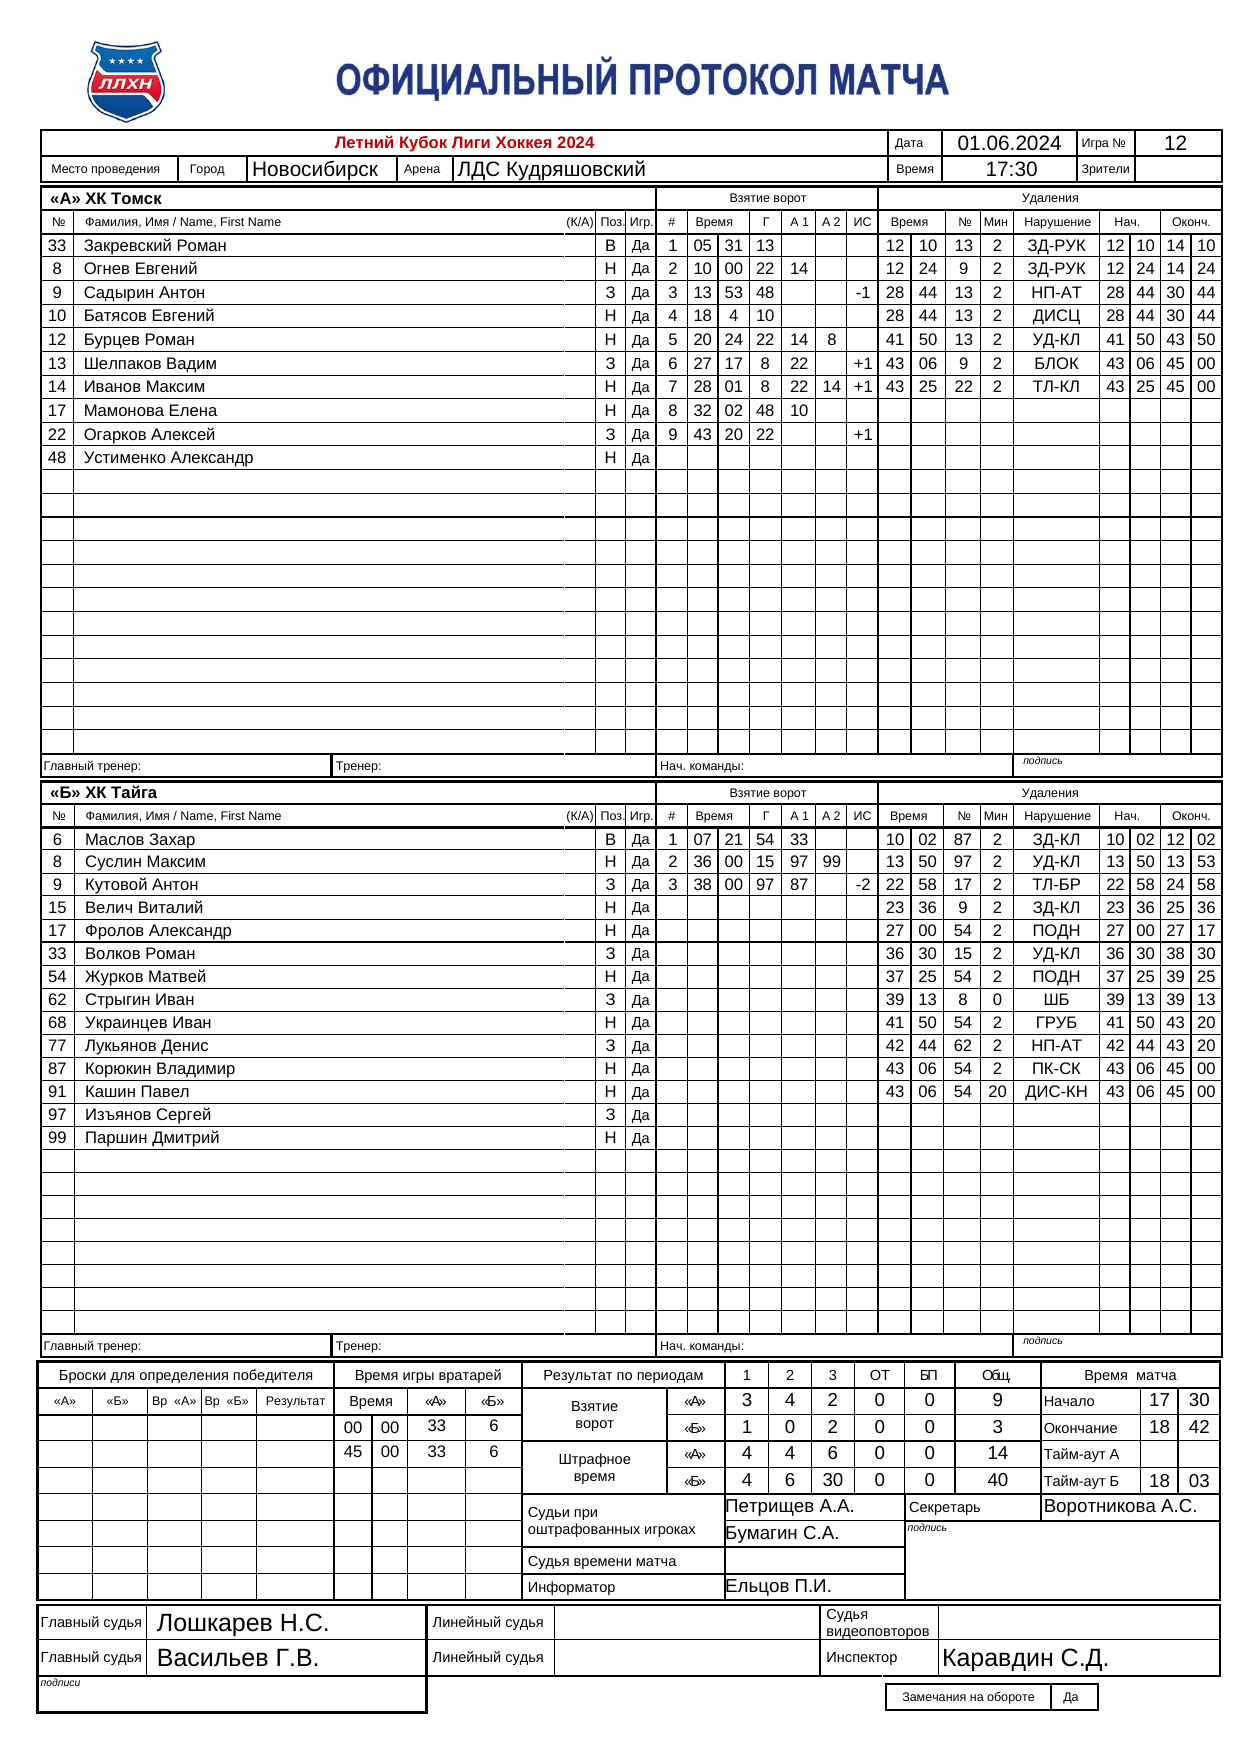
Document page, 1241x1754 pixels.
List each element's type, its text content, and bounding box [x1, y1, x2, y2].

table_cell [565, 989, 595, 1011]
table_cell [596, 612, 625, 634]
table_cell 06 [912, 1081, 943, 1103]
table_cell ПОДН [1014, 920, 1099, 941]
table_cell [626, 683, 655, 706]
table_cell [782, 989, 815, 1011]
table_cell [1131, 1265, 1160, 1287]
table_cell [1161, 1288, 1190, 1310]
table_cell Кутовой Антон [75, 874, 564, 895]
table_cell [782, 423, 815, 445]
table_cell # [657, 211, 687, 233]
table_cell [1131, 707, 1160, 729]
table_cell Нач. [1100, 211, 1160, 233]
table_cell [719, 1058, 749, 1079]
table_cell Н [596, 966, 625, 987]
table_cell [750, 1288, 781, 1310]
table_cell [1131, 423, 1160, 445]
table_cell +1 [847, 352, 877, 374]
table_cell 8 [816, 328, 846, 351]
table_cell [1179, 1441, 1219, 1467]
table_cell [782, 1104, 815, 1126]
table_cell [688, 612, 717, 634]
table_cell [39, 1547, 92, 1573]
table_cell [879, 1127, 910, 1149]
table_cell Огарков Алексей [74, 423, 564, 445]
table_cell А 1 [782, 805, 815, 826]
table_cell [816, 829, 846, 849]
table_cell [912, 1265, 943, 1287]
table_cell 9 [946, 352, 980, 374]
table_cell [657, 565, 687, 587]
table_cell [750, 1219, 781, 1241]
table_cell [981, 1196, 1013, 1218]
table_cell [946, 659, 980, 682]
table_cell 20 [688, 328, 717, 351]
table_cell 14 [1161, 235, 1190, 256]
table_cell [816, 1242, 846, 1264]
table_cell [750, 1173, 781, 1195]
table_cell [688, 1081, 717, 1103]
table_cell 54 [750, 829, 781, 849]
table_header Время матча [1042, 1363, 1219, 1387]
table_cell 45 [335, 1441, 371, 1467]
table_cell [944, 1104, 980, 1126]
table_cell 50 [1192, 328, 1221, 351]
table_cell [626, 565, 655, 587]
table_cell 6 [466, 1441, 521, 1467]
table_cell [565, 281, 595, 303]
table_cell 58 [1131, 874, 1160, 895]
table_cell [981, 1242, 1013, 1264]
table_cell [148, 1521, 201, 1546]
table_cell Мин [981, 211, 1013, 233]
table_cell 9 [42, 281, 73, 303]
table_cell 2 [657, 257, 687, 280]
table_cell Фамилия, Имя / Name, First Name [75, 805, 565, 826]
table_cell Да [626, 850, 655, 872]
table_cell [750, 518, 781, 540]
table_cell Вр «Б» [202, 1389, 256, 1413]
table_cell 2 [981, 850, 1013, 872]
table_cell [626, 1311, 655, 1333]
table_cell [1161, 636, 1190, 658]
table_cell 00 [373, 1416, 407, 1440]
table_cell [39, 1416, 92, 1440]
table_cell [816, 588, 846, 611]
table_header 1 [726, 1363, 768, 1387]
table_cell [657, 470, 687, 493]
table_cell [466, 1494, 521, 1520]
table_cell А 2 [816, 805, 846, 826]
table_cell [719, 518, 749, 540]
table_cell 22 [1100, 874, 1129, 895]
table_cell [74, 636, 564, 658]
table_cell [565, 612, 595, 634]
table_cell [626, 1288, 655, 1310]
table_cell [1100, 446, 1129, 469]
table_cell [74, 683, 564, 706]
table_cell [1014, 730, 1099, 753]
table_cell 00 [1131, 920, 1160, 941]
table_cell [847, 446, 877, 469]
table_cell 0 [855, 1442, 904, 1467]
table_cell Место проведения [42, 157, 177, 181]
table_cell 43 [1100, 1058, 1129, 1079]
table_cell 99 [816, 850, 846, 872]
table_cell 2 [981, 328, 1013, 351]
table_cell Окончание [1042, 1415, 1140, 1440]
table_cell Мамонова Елена [74, 399, 564, 422]
table_cell Тренер: [333, 1335, 655, 1356]
table_cell [688, 1196, 717, 1218]
table_cell (К/А) [565, 211, 595, 233]
table_cell [1014, 470, 1099, 493]
table_cell 2 [981, 376, 1013, 398]
table_cell [719, 541, 749, 564]
table_cell [1192, 1196, 1221, 1218]
table_cell [750, 1104, 781, 1126]
table_cell [750, 446, 781, 469]
table_cell Фамилия, Имя / Name, First Name [74, 211, 565, 233]
table_cell [847, 707, 877, 729]
table_cell З [596, 874, 625, 895]
table_cell [816, 541, 846, 564]
table_cell [816, 470, 846, 493]
table_cell [1192, 612, 1221, 634]
table_cell [879, 1242, 910, 1264]
table_cell 30 [1192, 943, 1221, 964]
table_cell [816, 896, 846, 918]
table_cell [688, 920, 717, 941]
table_cell [39, 1521, 92, 1546]
table_cell [879, 1150, 910, 1172]
table_cell [565, 446, 595, 469]
table_cell [42, 659, 73, 682]
table_cell 43 [1161, 1035, 1190, 1057]
table_cell [626, 470, 655, 493]
table_cell [782, 470, 815, 493]
table_cell 00 [719, 257, 749, 280]
table_cell 2 [657, 850, 687, 872]
table_cell [75, 1311, 564, 1333]
table_cell 12 [1161, 829, 1190, 849]
table_cell 13 [946, 328, 980, 351]
table_cell Время [879, 805, 943, 826]
table_cell 25 [912, 966, 943, 987]
table_cell Мин [981, 805, 1013, 826]
table_cell 24 [719, 328, 749, 351]
table_cell Да [626, 235, 655, 256]
table_cell Да [626, 1081, 655, 1103]
table_cell [466, 1521, 521, 1546]
table_cell [879, 1104, 910, 1126]
table_cell 13 [879, 850, 910, 872]
table_cell [1192, 1265, 1221, 1287]
table_cell [816, 352, 846, 374]
table_cell [1014, 588, 1099, 611]
table_cell [981, 518, 1013, 540]
table_cell [981, 1311, 1013, 1333]
table_cell Журков Матвей [75, 966, 564, 987]
table_cell [42, 1265, 74, 1287]
table_cell [1100, 1265, 1129, 1287]
table_cell 02 [912, 829, 943, 849]
table_cell 06 [1131, 1081, 1160, 1103]
table_cell [202, 1416, 256, 1440]
table_cell [719, 966, 749, 987]
table_cell 6 [812, 1442, 854, 1467]
table_cell [1100, 541, 1129, 564]
table_cell 40 [956, 1468, 1040, 1493]
table_cell 0 [855, 1468, 904, 1493]
table_cell [847, 829, 877, 849]
table_cell [596, 683, 625, 706]
table_cell [1131, 1127, 1160, 1149]
table_cell [946, 707, 980, 729]
table_cell 20 [1192, 1035, 1221, 1057]
table_cell [408, 1468, 465, 1493]
table_cell [565, 588, 595, 611]
table_header Дата [889, 131, 941, 155]
table_cell Игр. [626, 805, 655, 826]
table_cell НП-АТ [1014, 281, 1099, 303]
table_cell [1100, 730, 1129, 753]
table_cell [1014, 1104, 1099, 1126]
table_cell 44 [1192, 281, 1221, 303]
table_cell [42, 588, 73, 611]
table_cell [847, 612, 877, 634]
table_cell 54 [944, 1058, 980, 1079]
table_cell [688, 470, 717, 493]
table_cell [1014, 707, 1099, 729]
table_cell [912, 1150, 943, 1172]
table_cell 43 [1100, 352, 1129, 374]
table_cell [879, 707, 910, 729]
table_cell [879, 518, 910, 540]
table_cell 77 [42, 1035, 74, 1057]
table_cell З [596, 1104, 625, 1126]
table_cell Петрищев А.А. [726, 1495, 904, 1520]
table_cell [688, 565, 717, 587]
table_cell [750, 1035, 781, 1057]
table_cell [688, 896, 717, 918]
table_cell [719, 1081, 749, 1103]
table_cell Да [626, 896, 655, 918]
table_cell [1192, 1288, 1221, 1310]
table_cell 24 [1161, 874, 1190, 895]
table_cell 43 [879, 376, 910, 398]
table_cell 22 [782, 352, 815, 374]
table_cell 05 [688, 235, 717, 256]
table_cell [202, 1494, 256, 1520]
table_cell [657, 446, 687, 469]
table_cell [912, 612, 945, 634]
table_cell [626, 1265, 655, 1287]
table_cell [466, 1574, 521, 1599]
table_cell 8 [42, 850, 74, 872]
table_cell [782, 943, 815, 964]
table_cell [565, 235, 595, 256]
table_cell Стрыгин Иван [75, 989, 564, 1011]
table_cell [847, 470, 877, 493]
table_cell 48 [750, 281, 781, 303]
table_cell [42, 730, 73, 753]
table_cell «Б » [466, 1389, 521, 1413]
table_cell [847, 896, 877, 918]
table_cell 15 [944, 943, 980, 964]
table_cell 17:30 [943, 157, 1076, 181]
table_cell Да [626, 281, 655, 303]
table_cell [565, 328, 595, 351]
table_cell [750, 1127, 781, 1149]
table_cell Н [596, 850, 625, 872]
table_cell Да [626, 943, 655, 964]
table_cell 10 [42, 305, 73, 327]
table_cell [816, 423, 846, 445]
table_cell 25 [1131, 966, 1160, 987]
table_cell [1100, 1150, 1129, 1172]
table_cell [596, 659, 625, 682]
table_cell [75, 1265, 564, 1287]
table_cell [1131, 1173, 1160, 1195]
table_cell ПК-СК [1014, 1058, 1099, 1079]
table_cell [719, 612, 749, 634]
table_cell 53 [1192, 850, 1221, 872]
table_cell [257, 1416, 333, 1440]
table_cell [565, 541, 595, 564]
table_cell [93, 1521, 147, 1546]
table_cell 2 [981, 305, 1013, 327]
table_cell 15 [42, 896, 74, 918]
table_cell [782, 1058, 815, 1079]
table_cell Бумагин С.А. [726, 1521, 904, 1546]
table_cell 6 [657, 352, 687, 374]
table_cell 02 [1192, 829, 1221, 849]
table_cell [1192, 730, 1221, 753]
table_cell Да [626, 328, 655, 351]
table_cell [1131, 541, 1160, 564]
table_cell Тайм-аут А [1042, 1441, 1140, 1467]
table_cell [1014, 1311, 1099, 1333]
table_cell [879, 470, 910, 493]
table_cell [719, 636, 749, 658]
table_cell [912, 636, 945, 658]
table_cell (К/А) [565, 805, 595, 826]
table_cell 62 [944, 1035, 980, 1057]
table_cell [847, 920, 877, 941]
table_cell 24 [912, 257, 945, 280]
table_cell [946, 518, 980, 540]
table_cell [944, 1242, 980, 1264]
table_cell [565, 636, 595, 658]
table_cell [42, 636, 73, 658]
table_cell [816, 1081, 846, 1103]
table_cell 3 [726, 1389, 768, 1413]
table_cell Г [750, 805, 781, 826]
table_cell [565, 659, 595, 682]
table_cell [1161, 588, 1190, 611]
table_cell 22 [42, 423, 73, 445]
table_cell [1100, 1173, 1129, 1195]
table_cell [1131, 446, 1160, 469]
table_cell [946, 470, 980, 493]
table_cell З [596, 1035, 625, 1057]
table_cell [847, 1104, 877, 1126]
table_cell Н [596, 896, 625, 918]
table_cell [944, 1127, 980, 1149]
table_cell [719, 1104, 749, 1126]
table_cell Кашин Павел [75, 1081, 564, 1103]
table_cell № [42, 805, 74, 826]
table_cell Маслов Захар [75, 829, 564, 849]
table_cell 00 [1192, 352, 1221, 374]
table_cell ТЛ-КЛ [1014, 376, 1099, 398]
table_cell Да [626, 305, 655, 327]
table_cell [565, 1081, 595, 1103]
table_cell [816, 966, 846, 987]
table_cell [750, 1150, 781, 1172]
table_cell 50 [912, 1012, 943, 1033]
table_cell -1 [847, 281, 877, 303]
table_cell 3 [657, 874, 687, 895]
table_cell [626, 1242, 655, 1264]
table_cell [1131, 399, 1160, 422]
table_cell [782, 966, 815, 987]
table_cell [1014, 423, 1099, 445]
table_cell 4 [769, 1442, 811, 1467]
table_cell Главный судья [39, 1640, 146, 1675]
table_cell [1192, 1150, 1221, 1172]
table_cell [1014, 541, 1099, 564]
table_cell [74, 541, 564, 564]
table_cell [565, 1219, 595, 1241]
table_cell [688, 541, 717, 564]
table_cell 10 [782, 399, 815, 422]
table_cell Поз. [596, 805, 625, 826]
table_cell [428, 1677, 882, 1711]
table_cell [847, 659, 877, 682]
table_cell [565, 257, 595, 280]
table_cell [657, 636, 687, 658]
table_cell [1100, 470, 1129, 493]
table_cell [75, 1173, 564, 1195]
table_cell [981, 659, 1013, 682]
table_cell [912, 1173, 943, 1195]
table_cell [816, 943, 846, 964]
table_cell [626, 659, 655, 682]
table_cell 4 [769, 1389, 811, 1413]
table_cell [1131, 565, 1160, 587]
table_cell [39, 1494, 92, 1520]
table_cell 43 [879, 1081, 910, 1103]
table_cell ДИСЦ [1014, 305, 1099, 327]
table_cell Васильев Г.В. [147, 1640, 425, 1675]
table_cell [946, 541, 980, 564]
table_cell Огнев Евгений [74, 257, 564, 280]
table_cell [816, 730, 846, 753]
table_cell Вр «А» [148, 1389, 201, 1413]
table_header Взятие ворот [657, 783, 877, 803]
table_cell [1014, 659, 1099, 682]
table_cell ДИС-КН [1014, 1081, 1099, 1103]
table_cell [750, 989, 781, 1011]
table_cell [565, 874, 595, 895]
table_cell [42, 1196, 74, 1218]
table_cell Н [596, 305, 625, 327]
table_cell 1 [657, 829, 687, 849]
table_cell [688, 1035, 717, 1057]
table_cell [657, 1196, 687, 1218]
table_cell Н [596, 399, 625, 422]
table_cell 20 [719, 423, 749, 445]
table_cell [565, 1127, 595, 1149]
table_cell [202, 1574, 256, 1599]
table_cell 22 [750, 257, 781, 280]
table_cell [565, 1150, 595, 1172]
table_cell [657, 1311, 687, 1333]
table_cell [946, 565, 980, 587]
table_cell [782, 1288, 815, 1310]
table_cell Н [596, 920, 625, 941]
table_cell [596, 636, 625, 658]
table_cell 28 [1100, 305, 1129, 327]
table_cell Лукьянов Денис [75, 1035, 564, 1057]
table_cell [202, 1441, 256, 1467]
table_cell [565, 399, 595, 422]
table_cell 13 [912, 989, 943, 1011]
table_cell 13 [750, 235, 781, 256]
table_cell ГРУБ [1014, 1012, 1099, 1033]
table_cell 27 [688, 352, 717, 374]
table_cell 3 [657, 281, 687, 303]
table_cell [782, 707, 815, 729]
table_cell [719, 1288, 749, 1310]
table_cell [657, 1058, 687, 1079]
table_cell [981, 1104, 1013, 1126]
table_cell [1014, 1127, 1099, 1149]
table_cell 14 [782, 257, 815, 280]
table_cell [847, 235, 877, 256]
table_cell [847, 588, 877, 611]
table_header Взятие ворот [657, 188, 877, 209]
table_cell 22 [750, 423, 781, 445]
table_cell [847, 1150, 877, 1172]
table_cell [782, 1012, 815, 1033]
table_cell Садырин Антон [74, 281, 564, 303]
table_cell [847, 328, 877, 351]
table_cell ШБ [1014, 989, 1099, 1011]
table_cell [1131, 659, 1160, 682]
table_cell Да [626, 1104, 655, 1126]
table_cell Да [626, 376, 655, 398]
table_cell 58 [1192, 874, 1221, 895]
table_cell 30 [1179, 1389, 1219, 1413]
table_cell [750, 494, 781, 516]
table_cell [565, 1242, 595, 1264]
table_cell [879, 730, 910, 753]
table_cell Г [750, 211, 781, 233]
table_cell [946, 399, 980, 422]
table_cell [879, 1288, 910, 1310]
table_cell Оконч. [1161, 211, 1221, 233]
table_cell 87 [944, 829, 980, 849]
table_cell 58 [912, 874, 943, 895]
table_cell [626, 1219, 655, 1241]
table_cell [981, 494, 1013, 516]
table_cell [42, 1219, 74, 1241]
table_cell 42 [1179, 1415, 1219, 1440]
table_cell [93, 1441, 147, 1467]
table_cell [719, 1265, 749, 1287]
table_cell 17 [42, 920, 74, 941]
table_cell [944, 1173, 980, 1195]
table_cell 30 [1131, 943, 1160, 964]
table_cell Новосибирск [248, 157, 396, 181]
table_cell 1 [657, 235, 687, 256]
table_cell подпись [1014, 1335, 1221, 1356]
table_cell [816, 920, 846, 941]
table_cell [981, 1127, 1013, 1149]
table_cell [373, 1547, 407, 1573]
table_cell [719, 989, 749, 1011]
table_cell 45 [1161, 1058, 1190, 1079]
table_cell [565, 730, 595, 753]
table_cell 22 [879, 874, 910, 895]
table_cell 23 [1100, 896, 1129, 918]
table_cell [847, 1081, 877, 1103]
table_cell [596, 1219, 625, 1241]
table_cell Н [596, 446, 625, 469]
table_cell 2 [981, 1012, 1013, 1033]
table_cell [1131, 1288, 1160, 1310]
table_cell [782, 1219, 815, 1241]
table_cell -2 [847, 874, 877, 895]
table_cell [408, 1547, 465, 1573]
table_header 01.06.2024 [943, 131, 1076, 155]
table_cell [1192, 1219, 1221, 1241]
table_cell [912, 1219, 943, 1241]
table_cell [912, 1196, 943, 1218]
table_header Летний Кубок Лиги Хоккея 2024 [42, 131, 887, 155]
table_cell 4 [719, 305, 749, 327]
table_cell [93, 1416, 147, 1440]
table_cell 41 [879, 328, 910, 351]
table_cell [946, 423, 980, 445]
table_cell ЗД-РУК [1014, 257, 1099, 280]
table_cell 9 [946, 257, 980, 280]
table_cell [1192, 659, 1221, 682]
table_cell Батясов Евгений [74, 305, 564, 327]
table_cell [626, 1196, 655, 1218]
table_cell [782, 730, 815, 753]
table_cell 4 [657, 305, 687, 327]
table_cell Время [889, 157, 941, 181]
table_cell 12 [1100, 235, 1129, 256]
table_cell [1100, 659, 1129, 682]
table_cell [74, 565, 564, 587]
table_cell [257, 1521, 333, 1546]
table_cell Н [596, 257, 625, 280]
table_cell [847, 1311, 877, 1333]
table_cell [1014, 1242, 1099, 1264]
table_cell 13 [688, 281, 717, 303]
table_header 2 [769, 1363, 811, 1387]
table_cell [782, 541, 815, 564]
table_header 3 [812, 1363, 854, 1387]
table_cell [657, 989, 687, 1011]
table_cell Время [335, 1389, 407, 1413]
table_cell [719, 1196, 749, 1218]
table_cell [1161, 612, 1190, 634]
table_cell [688, 494, 717, 516]
table_cell ЗД-КЛ [1014, 896, 1099, 918]
table_cell [750, 659, 781, 682]
table_cell 02 [1131, 829, 1160, 849]
table_cell [596, 1288, 625, 1310]
table_cell [1192, 541, 1221, 564]
table_cell Нач. команды: [657, 1335, 1012, 1356]
table_cell [74, 470, 564, 493]
table_cell 39 [1161, 966, 1190, 987]
table_cell [1192, 1242, 1221, 1264]
table_cell 12 [879, 257, 910, 280]
table_cell [847, 850, 877, 872]
table_cell 27 [1100, 920, 1129, 941]
table_cell 12 [879, 235, 910, 256]
table_cell [148, 1441, 201, 1467]
table_cell [847, 305, 877, 327]
table_cell Главный тренер: [42, 755, 330, 776]
table_header 12 [1136, 131, 1221, 155]
table_header Результат по периодам [523, 1363, 724, 1387]
table_cell [688, 1265, 717, 1287]
table_cell [596, 1150, 625, 1172]
table_cell 6 [769, 1468, 811, 1493]
table_cell [782, 305, 815, 327]
table_cell 13 [946, 281, 980, 303]
table_cell [847, 943, 877, 964]
table_cell [879, 1173, 910, 1195]
table_cell 48 [750, 399, 781, 422]
table_cell [1161, 1104, 1190, 1126]
table_cell Оконч. [1161, 805, 1221, 826]
table_cell [657, 494, 687, 516]
table_cell 06 [1131, 352, 1160, 374]
table_cell [565, 518, 595, 540]
table_cell 50 [912, 328, 945, 351]
table_cell [816, 636, 846, 658]
table_cell 00 [719, 850, 749, 872]
table_header Время игры вратарей [335, 1363, 521, 1387]
table_cell Зрители [1078, 157, 1134, 181]
table_cell [408, 1574, 465, 1599]
table_cell [1161, 1196, 1190, 1218]
table_cell Украинцев Иван [75, 1012, 564, 1033]
table_cell З [596, 423, 625, 445]
table_cell [981, 1150, 1013, 1172]
table_cell 10 [1131, 235, 1160, 256]
table_cell [719, 565, 749, 587]
picture [5, 28, 1179, 129]
table_cell [750, 966, 781, 987]
table_cell [1161, 659, 1190, 682]
table_cell 48 [42, 446, 73, 469]
table_cell [1161, 541, 1190, 564]
table_cell 38 [1161, 943, 1190, 964]
table_cell [42, 683, 73, 706]
table_cell ИС [847, 211, 877, 233]
table_cell 13 [1192, 989, 1221, 1011]
table_cell Игр. [626, 211, 655, 233]
table_cell Нач. команды: [657, 755, 1012, 776]
table_cell [782, 588, 815, 611]
table_cell [719, 920, 749, 941]
table_cell Суслин Максим [75, 850, 564, 872]
table_cell Закревский Роман [74, 235, 564, 256]
table_header ОТ [855, 1363, 904, 1387]
table_cell [1014, 446, 1099, 469]
table_cell [879, 446, 910, 469]
table_cell [74, 612, 564, 634]
table_cell [1161, 470, 1190, 493]
table_cell 03 [1179, 1468, 1219, 1493]
table_cell [816, 1219, 846, 1241]
table_cell 28 [1100, 281, 1129, 303]
table_cell подпись [906, 1522, 1219, 1599]
table_cell Фролов Александр [75, 920, 564, 941]
table_cell 9 [944, 896, 980, 918]
table_cell 3 [956, 1415, 1040, 1440]
table_cell № [946, 211, 980, 233]
table_cell [657, 1288, 687, 1310]
table_cell Главный тренер: [42, 1335, 330, 1356]
table_cell 14 [42, 376, 73, 398]
table_cell [565, 1035, 595, 1057]
table_cell [946, 612, 980, 634]
table_cell [750, 1242, 781, 1264]
table_cell [1100, 1242, 1129, 1264]
table_cell 32 [688, 399, 717, 422]
table_cell [565, 494, 595, 516]
table_cell [847, 730, 877, 753]
table_cell 45 [1161, 376, 1190, 398]
table_cell [657, 541, 687, 564]
table_cell 10 [879, 829, 910, 849]
table_cell 30 [912, 943, 943, 964]
table_cell 01 [719, 376, 749, 398]
table_cell [1100, 494, 1129, 516]
table_cell Судья времени матча [523, 1548, 724, 1573]
table_cell [657, 707, 687, 729]
table_cell [1014, 612, 1099, 634]
table_cell [879, 1196, 910, 1218]
table_cell [782, 1081, 815, 1103]
table_cell [373, 1574, 407, 1599]
table_cell Да [626, 829, 655, 849]
table_cell 43 [879, 1058, 910, 1079]
table_cell ЛДС Кудряшовский [454, 157, 887, 181]
table_cell [912, 423, 945, 445]
table_cell [879, 683, 910, 706]
table_cell 97 [750, 874, 781, 895]
table_cell [1192, 423, 1221, 445]
table_cell 36 [1131, 896, 1160, 918]
table_cell [816, 612, 846, 634]
table_cell Каравдин С.Д. [939, 1640, 1219, 1675]
table_cell Инспектор [821, 1640, 938, 1675]
table_cell 91 [42, 1081, 74, 1103]
table_cell 54 [944, 966, 980, 987]
table_cell [750, 588, 781, 611]
table_cell 2 [981, 257, 1013, 280]
table_cell [93, 1468, 147, 1493]
table_cell [879, 588, 910, 611]
table_cell 44 [1131, 305, 1160, 327]
table_cell 10 [912, 235, 945, 256]
table_cell [1192, 518, 1221, 540]
table_cell 10 [750, 305, 781, 327]
table_cell [626, 612, 655, 634]
table_cell Время [879, 211, 945, 233]
table_cell [335, 1521, 371, 1546]
table_cell [657, 1150, 687, 1172]
table_cell 43 [1161, 1012, 1190, 1033]
table_cell [657, 1081, 687, 1103]
table_cell Ельцов П.И. [726, 1575, 904, 1599]
table_cell [555, 1640, 819, 1675]
table_cell Да [626, 423, 655, 445]
table_cell [42, 494, 73, 516]
table_cell [148, 1547, 201, 1573]
table_cell [816, 1173, 846, 1195]
table_cell 7 [657, 376, 687, 398]
table_cell 36 [1192, 896, 1221, 918]
table_cell [946, 446, 980, 469]
table_cell [944, 1288, 980, 1310]
table_cell № [42, 211, 73, 233]
table_cell [1131, 636, 1160, 658]
table_cell [750, 896, 781, 918]
table_cell [816, 281, 846, 303]
table_cell Главный судья [39, 1606, 146, 1639]
table_cell ИС [847, 805, 877, 826]
table_cell 06 [912, 1058, 943, 1079]
table_cell [782, 518, 815, 540]
table_cell [555, 1606, 819, 1639]
table_cell [565, 1104, 595, 1126]
table_cell 36 [879, 943, 910, 964]
table_cell 45 [1161, 352, 1190, 374]
table_cell «Б» [668, 1468, 724, 1493]
table_cell 42 [1100, 1035, 1129, 1057]
table_cell [912, 659, 945, 682]
table_cell [1131, 683, 1160, 706]
table_cell [782, 920, 815, 941]
table_cell 28 [879, 281, 910, 303]
table_cell [782, 1265, 815, 1287]
table_cell НП-АТ [1014, 1035, 1099, 1057]
table_cell ТЛ-БР [1014, 874, 1099, 895]
table_cell [782, 446, 815, 469]
table_cell [750, 1311, 781, 1333]
table_cell Город [179, 157, 246, 181]
table_cell [688, 659, 717, 682]
table_cell [750, 1265, 781, 1287]
table_cell [879, 636, 910, 658]
table_cell [1014, 636, 1099, 658]
table_cell [782, 1127, 815, 1149]
table_cell [719, 730, 749, 753]
table_cell [688, 730, 717, 753]
table_cell [847, 636, 877, 658]
table_cell [816, 235, 846, 256]
table_cell [782, 235, 815, 256]
table_cell В [596, 235, 625, 256]
table_cell [847, 966, 877, 987]
table_cell [688, 1219, 717, 1241]
table_cell 4 [726, 1442, 768, 1467]
table_cell Да [626, 1035, 655, 1057]
table_cell [202, 1547, 256, 1573]
table_cell [981, 470, 1013, 493]
table_cell Тайм-аут Б [1042, 1468, 1140, 1493]
table_cell [879, 1219, 910, 1241]
table_cell [847, 541, 877, 564]
table_cell [944, 1311, 980, 1333]
table_cell [626, 707, 655, 729]
table_cell [74, 707, 564, 729]
table_cell [408, 1494, 465, 1520]
table_cell [782, 659, 815, 682]
table_cell [912, 446, 945, 469]
table_cell [626, 541, 655, 564]
table_cell [688, 1288, 717, 1310]
table_cell 13 [42, 352, 73, 374]
table_cell Да [626, 1058, 655, 1079]
table_cell [816, 1265, 846, 1287]
table_cell [816, 1196, 846, 1218]
table_cell УД-КЛ [1014, 943, 1099, 964]
table_cell [466, 1468, 521, 1493]
table_cell [981, 1288, 1013, 1310]
table_cell [847, 494, 877, 516]
table_cell [148, 1416, 201, 1440]
table_cell 13 [1161, 850, 1190, 872]
table_cell 30 [812, 1468, 854, 1493]
table_cell 0 [905, 1468, 954, 1493]
table_cell [42, 470, 73, 493]
table_cell [596, 565, 625, 587]
table_cell Линейный судья [428, 1606, 554, 1639]
table_cell Нач. [1100, 805, 1160, 826]
table_cell [1014, 1265, 1099, 1287]
table_cell [596, 1311, 625, 1333]
table_cell [565, 683, 595, 706]
table_cell [565, 1196, 595, 1218]
table_cell [912, 1242, 943, 1264]
table_cell [912, 399, 945, 422]
table_cell [688, 446, 717, 469]
table_cell [816, 683, 846, 706]
table_cell Да [626, 257, 655, 280]
table_cell [565, 1012, 595, 1033]
table_cell [565, 1173, 595, 1195]
table_cell [944, 1196, 980, 1218]
table_cell [1161, 1311, 1190, 1333]
table_cell [981, 1173, 1013, 1195]
table_cell [816, 257, 846, 280]
table_cell 37 [879, 966, 910, 987]
table_cell 42 [879, 1035, 910, 1057]
table_cell [816, 1104, 846, 1126]
table_cell [879, 423, 910, 445]
table_cell 31 [719, 235, 749, 256]
table_cell 43 [1161, 328, 1190, 351]
table_header «А» ХК Томск [42, 188, 655, 209]
table_cell [1100, 1196, 1129, 1218]
table_cell Н [596, 1012, 625, 1033]
table_cell [981, 423, 1013, 445]
table_cell [466, 1547, 521, 1573]
table_header Да [1052, 1685, 1097, 1709]
table_cell 43 [1100, 376, 1129, 398]
table_cell [626, 1173, 655, 1195]
table_cell [1161, 399, 1190, 422]
table_cell [657, 920, 687, 941]
table_cell [750, 683, 781, 706]
table_cell 14 [956, 1442, 1040, 1467]
table_cell [750, 943, 781, 964]
table_cell [847, 1058, 877, 1079]
table_cell 14 [816, 376, 846, 398]
table_cell 30 [1161, 281, 1190, 303]
table_cell Да [626, 920, 655, 941]
table_cell [782, 1196, 815, 1218]
table_cell [657, 612, 687, 634]
table_cell [750, 612, 781, 634]
table_cell [657, 1035, 687, 1057]
table_cell [1161, 494, 1190, 516]
table_cell [1192, 683, 1221, 706]
table_cell [688, 1242, 717, 1264]
table_cell 6 [42, 829, 74, 849]
table_cell 24 [1192, 257, 1221, 280]
table_cell [1131, 518, 1160, 540]
table_cell 0 [905, 1415, 954, 1440]
table_cell Да [626, 989, 655, 1011]
table_cell [939, 1606, 1219, 1639]
table_cell [847, 683, 877, 706]
table_cell З [596, 281, 625, 303]
table_cell 10 [1100, 829, 1129, 849]
table_cell [1131, 730, 1160, 753]
table_cell [847, 257, 877, 280]
table_cell [750, 920, 781, 941]
table_cell 27 [1161, 920, 1190, 941]
table_cell [148, 1494, 201, 1520]
table_cell [408, 1521, 465, 1546]
table_cell 54 [42, 966, 74, 987]
table_cell 54 [944, 1081, 980, 1103]
table_cell [912, 588, 945, 611]
table_cell [883, 1677, 1220, 1681]
table_cell [1192, 446, 1221, 469]
table_cell [847, 1035, 877, 1057]
table_cell [657, 1173, 687, 1195]
table_cell [1192, 1104, 1221, 1126]
table_cell [726, 1548, 904, 1573]
table_cell [657, 966, 687, 987]
table_cell [1100, 612, 1129, 634]
table_cell [847, 518, 877, 540]
table_cell [42, 707, 73, 729]
table_cell [847, 1012, 877, 1033]
table_cell [565, 1265, 595, 1287]
table_cell [1141, 1441, 1177, 1467]
table_cell [847, 1219, 877, 1241]
table_cell [42, 1173, 74, 1195]
table_cell Время [688, 805, 749, 826]
table_cell Судья видеоповторов [821, 1606, 938, 1639]
table_cell [1161, 1219, 1190, 1241]
table_cell [148, 1574, 201, 1599]
table_cell 21 [719, 829, 749, 849]
table_cell [74, 730, 564, 753]
table_cell Поз. [596, 211, 625, 233]
table_cell 17 [42, 399, 73, 422]
table_cell [782, 1035, 815, 1057]
table_cell [657, 683, 687, 706]
table_cell 06 [912, 352, 945, 374]
table_cell [816, 399, 846, 422]
table_cell 17 [1192, 920, 1221, 941]
table_cell [565, 565, 595, 587]
table_cell 0 [855, 1389, 904, 1413]
table_cell 06 [1131, 1058, 1160, 1079]
table_cell З [596, 943, 625, 964]
table_cell УД-КЛ [1014, 850, 1099, 872]
table_cell [912, 518, 945, 540]
table_cell [626, 730, 655, 753]
table_cell [719, 470, 749, 493]
table_header «Б» ХК Тайга [42, 783, 655, 803]
table_cell [565, 896, 595, 918]
table_cell [912, 730, 945, 753]
table_cell [946, 683, 980, 706]
table_cell 37 [1100, 966, 1129, 987]
table_cell [688, 1173, 717, 1195]
table_cell [1014, 399, 1099, 422]
table_cell [1192, 588, 1221, 611]
table_cell 1 [726, 1415, 768, 1440]
table_cell Воротникова А.С. [1042, 1495, 1219, 1520]
table_cell [373, 1468, 407, 1493]
table_cell [782, 612, 815, 634]
table_cell [688, 1150, 717, 1172]
table_cell [42, 1311, 74, 1333]
table_cell 27 [879, 920, 910, 941]
table_cell [657, 659, 687, 682]
table_cell [981, 446, 1013, 469]
table_cell [626, 494, 655, 516]
table_cell [946, 730, 980, 753]
table_cell [565, 850, 595, 872]
table_cell 39 [1100, 989, 1129, 1011]
table_cell 28 [688, 376, 717, 398]
table_cell 50 [1131, 328, 1160, 351]
table_cell [719, 1173, 749, 1195]
table_cell [565, 707, 595, 729]
table_cell [565, 1288, 595, 1310]
table_cell [335, 1468, 371, 1493]
table_header Игра № [1078, 131, 1134, 155]
table_cell 17 [1141, 1389, 1177, 1413]
table_cell [93, 1574, 147, 1599]
table_cell [719, 1242, 749, 1264]
table_cell [847, 1173, 877, 1195]
table_cell [1161, 707, 1190, 729]
table_cell [719, 1150, 749, 1172]
table_cell З [596, 989, 625, 1011]
table_cell [74, 518, 564, 540]
table_cell [782, 1242, 815, 1264]
table_cell 0 [905, 1389, 954, 1413]
table_cell [782, 683, 815, 706]
table_cell [1131, 588, 1160, 611]
table_cell 8 [750, 352, 781, 374]
table_cell [596, 1242, 625, 1264]
table_cell 0 [769, 1415, 811, 1440]
table_cell Да [626, 352, 655, 374]
table_cell [657, 1127, 687, 1149]
table_cell [944, 1265, 980, 1287]
table_cell [719, 1127, 749, 1149]
table_cell [39, 1468, 92, 1493]
table_cell [1014, 518, 1099, 540]
table_cell [1100, 1219, 1129, 1241]
table_cell Секретарь [906, 1495, 1040, 1520]
table_cell [688, 636, 717, 658]
table_cell 2 [981, 281, 1013, 303]
table_cell [565, 966, 595, 987]
table_cell [1192, 1311, 1221, 1333]
table_cell [74, 494, 564, 516]
table_cell [719, 588, 749, 611]
table_cell [719, 943, 749, 964]
table_cell Взятие ворот [523, 1389, 666, 1440]
table_cell 23 [879, 896, 910, 918]
table_cell [1161, 683, 1190, 706]
table_cell [688, 989, 717, 1011]
table_cell 00 [1192, 376, 1221, 398]
table_cell [75, 1196, 564, 1218]
table_cell 50 [1131, 850, 1160, 872]
table_cell [1100, 588, 1129, 611]
table_cell 44 [1131, 281, 1160, 303]
table_cell [1014, 1173, 1099, 1195]
table_cell Устименко Александр [74, 446, 564, 469]
table_cell [782, 565, 815, 587]
table_cell ПОДН [1014, 966, 1099, 987]
table_cell [42, 612, 73, 634]
table_cell [373, 1521, 407, 1546]
table_cell [657, 730, 687, 753]
table_cell Велич Виталий [75, 896, 564, 918]
table_header Броски для определения победителя [39, 1363, 333, 1387]
table_cell [1192, 565, 1221, 587]
table_cell 24 [1131, 257, 1160, 280]
table_cell [816, 1012, 846, 1033]
table_cell [75, 1219, 564, 1241]
table_cell [719, 1035, 749, 1057]
table_cell Н [596, 376, 625, 398]
table_cell 28 [879, 305, 910, 327]
table_cell [565, 920, 595, 941]
table_cell [816, 494, 846, 516]
table_cell [847, 1242, 877, 1264]
table_header Удаления [879, 188, 1221, 209]
table_cell [912, 1288, 943, 1310]
table_cell 2 [812, 1415, 854, 1440]
table_cell [565, 352, 595, 374]
table_cell [565, 1311, 595, 1333]
table_cell [1131, 494, 1160, 516]
table_cell 5 [657, 328, 687, 351]
table_cell [879, 399, 910, 422]
table_cell Результат [257, 1389, 333, 1413]
table_cell 18 [1141, 1468, 1177, 1493]
table_cell [1100, 1127, 1129, 1149]
table_cell [688, 1104, 717, 1126]
table_cell 41 [879, 1012, 910, 1033]
table_cell [750, 541, 781, 564]
table_cell [596, 1265, 625, 1287]
table_cell [657, 1219, 687, 1241]
table_cell 53 [719, 281, 749, 303]
table_cell Время [688, 211, 749, 233]
table_cell [816, 518, 846, 540]
table_cell [257, 1441, 333, 1467]
table_cell [565, 376, 595, 398]
table_cell [688, 1127, 717, 1149]
table_cell [1161, 1127, 1190, 1149]
table_cell [75, 1288, 564, 1310]
table_cell [1100, 518, 1129, 540]
table_cell 39 [1161, 989, 1190, 1011]
table_cell [816, 305, 846, 327]
table_cell [750, 707, 781, 729]
table_cell [912, 707, 945, 729]
table_cell [750, 1196, 781, 1218]
table_cell [202, 1521, 256, 1546]
table_cell [1100, 565, 1129, 587]
table_cell [816, 1127, 846, 1149]
table_cell [657, 588, 687, 611]
table_cell [816, 989, 846, 1011]
table_cell 25 [1192, 966, 1221, 987]
table_cell 00 [912, 920, 943, 941]
table_cell 8 [944, 989, 980, 1011]
table_cell [688, 707, 717, 729]
table_cell [719, 707, 749, 729]
table_cell Н [596, 1058, 625, 1079]
table_cell [1131, 612, 1160, 634]
table_cell 36 [688, 850, 717, 872]
table_cell [1192, 707, 1221, 729]
table_cell [626, 588, 655, 611]
table_cell [1136, 157, 1221, 181]
table_header Общ. [956, 1363, 1040, 1387]
table_cell 50 [912, 850, 943, 872]
table_cell 30 [1161, 305, 1190, 327]
table_cell [688, 943, 717, 964]
table_cell 0 [905, 1442, 954, 1467]
table_cell 4 [726, 1468, 768, 1493]
table_cell [596, 730, 625, 753]
table_cell подпись [1014, 755, 1221, 776]
table_cell [912, 1104, 943, 1126]
table_cell [981, 1219, 1013, 1241]
table_cell 25 [1161, 896, 1190, 918]
table_cell [657, 896, 687, 918]
table_cell [1100, 683, 1129, 706]
table_cell [1100, 707, 1129, 729]
table_cell [596, 1173, 625, 1195]
table_cell 15 [750, 850, 781, 872]
table_cell [1192, 470, 1221, 493]
table_cell [688, 683, 717, 706]
table_cell Судьи при оштрафованных игроках [523, 1495, 724, 1546]
table_cell 0 [855, 1415, 904, 1440]
table_cell [782, 494, 815, 516]
table_cell 36 [1100, 943, 1129, 964]
table_cell [981, 565, 1013, 587]
table_cell [596, 1196, 625, 1218]
table_cell 20 [981, 1081, 1013, 1103]
table_cell 17 [944, 874, 980, 895]
table_cell [657, 943, 687, 964]
table_cell Шелпаков Вадим [74, 352, 564, 374]
table_cell 02 [719, 399, 749, 422]
table_cell [719, 1219, 749, 1241]
table_cell [335, 1547, 371, 1573]
table_cell [750, 1058, 781, 1079]
table_cell [657, 1242, 687, 1264]
table_cell [879, 612, 910, 634]
table_cell 2 [981, 966, 1013, 987]
table_cell [816, 565, 846, 587]
table_cell [750, 730, 781, 753]
table_cell 25 [912, 376, 945, 398]
table_cell 43 [1100, 1081, 1129, 1103]
table_cell 33 [42, 943, 74, 964]
table_cell 43 [688, 423, 717, 445]
table_cell Информатор [523, 1575, 724, 1599]
table_cell [944, 1150, 980, 1172]
table_cell [1100, 399, 1129, 422]
table_cell [202, 1468, 256, 1493]
table_cell [847, 1196, 877, 1218]
table_cell Иванов Максим [74, 376, 564, 398]
table_cell [816, 1288, 846, 1310]
table_cell Начало [1042, 1389, 1140, 1413]
table_cell 87 [782, 874, 815, 895]
table_cell 33 [408, 1441, 465, 1467]
table_cell [1192, 1173, 1221, 1195]
table_cell [1014, 683, 1099, 706]
table_cell [719, 494, 749, 516]
table_cell [596, 494, 625, 516]
table_cell [981, 588, 1013, 611]
table_cell [946, 636, 980, 658]
table_cell «А» [668, 1442, 724, 1467]
table_cell [1161, 1242, 1190, 1264]
table_cell [879, 1265, 910, 1287]
table_cell Н [596, 328, 625, 351]
table_cell [1161, 1150, 1190, 1172]
table_cell [657, 1265, 687, 1287]
table_cell [257, 1468, 333, 1493]
table_cell [1161, 446, 1190, 469]
table_cell Да [626, 1012, 655, 1033]
table_cell [1014, 1288, 1099, 1310]
table_cell [75, 1242, 564, 1264]
table_cell [912, 683, 945, 706]
table_cell [657, 518, 687, 540]
table_cell 07 [688, 829, 717, 849]
table_cell [688, 588, 717, 611]
table_cell [1161, 518, 1190, 540]
table_cell 44 [912, 281, 945, 303]
table_cell [626, 636, 655, 658]
table_cell Линейный судья [428, 1640, 554, 1675]
table_header Замечания на обороте [887, 1685, 1050, 1709]
table_cell [565, 829, 595, 849]
table_cell 00 [373, 1441, 407, 1467]
table_cell [912, 1311, 943, 1333]
table_cell [719, 659, 749, 682]
table_cell 38 [688, 874, 717, 895]
table_cell 2 [981, 352, 1013, 374]
table_cell [1161, 1265, 1190, 1287]
table_cell БЛОК [1014, 352, 1099, 374]
table_cell [75, 1150, 564, 1172]
table_cell [816, 659, 846, 682]
table_cell 97 [782, 850, 815, 872]
table_cell 25 [1131, 376, 1160, 398]
table_cell Изъянов Сергей [75, 1104, 564, 1126]
table_cell [1161, 565, 1190, 587]
table_cell Арена [398, 157, 452, 181]
table_cell «А» [408, 1389, 465, 1413]
table_cell 14 [1161, 257, 1190, 280]
table_cell [688, 966, 717, 987]
table_cell [1014, 565, 1099, 587]
table_cell 6 [466, 1416, 521, 1440]
table_cell [596, 470, 625, 493]
table_cell [816, 1035, 846, 1057]
table_cell 33 [42, 235, 73, 256]
table_cell [782, 1311, 815, 1333]
table_cell [912, 541, 945, 564]
table_cell 8 [657, 399, 687, 422]
table_cell [750, 636, 781, 658]
table_cell 0 [981, 989, 1013, 1011]
table_cell [1100, 1311, 1129, 1333]
table_cell «Б» [668, 1415, 724, 1440]
table_cell 10 [688, 257, 717, 280]
table_cell З [596, 352, 625, 374]
table_cell [879, 659, 910, 682]
table_cell [596, 518, 625, 540]
table_cell Нарушение [1014, 211, 1099, 233]
table_cell [750, 1081, 781, 1103]
table_cell [879, 541, 910, 564]
table_cell 13 [946, 235, 980, 256]
table_cell 99 [42, 1127, 74, 1149]
table_cell [148, 1468, 201, 1493]
table_cell [1192, 1127, 1221, 1149]
table_cell 00 [1192, 1058, 1221, 1079]
table_cell 2 [981, 874, 1013, 895]
table_cell [879, 494, 910, 516]
table_cell [1100, 636, 1129, 658]
table_cell [719, 896, 749, 918]
table_cell 14 [782, 328, 815, 351]
table_cell # [657, 805, 687, 826]
table_cell [93, 1547, 147, 1573]
table_cell [750, 565, 781, 587]
table_cell [1131, 1311, 1160, 1333]
table_cell 2 [812, 1389, 854, 1413]
table_cell [42, 1150, 74, 1172]
table_cell 41 [1100, 328, 1129, 351]
table_cell А 2 [816, 211, 846, 233]
table_cell [596, 541, 625, 564]
table_cell Тренер: [333, 755, 655, 776]
table_cell [1161, 423, 1190, 445]
table_cell [847, 1265, 877, 1287]
table_cell 00 [719, 874, 749, 895]
table_cell [816, 874, 846, 895]
table_cell [657, 1012, 687, 1033]
table_cell [981, 730, 1013, 753]
table_cell [847, 1127, 877, 1149]
table_cell 8 [42, 257, 73, 280]
table_cell 33 [782, 829, 815, 849]
table_cell [912, 470, 945, 493]
table_cell [1131, 470, 1160, 493]
table_cell [373, 1494, 407, 1520]
table_cell 36 [912, 896, 943, 918]
table_cell [1014, 1196, 1099, 1218]
table_cell Волков Роман [75, 943, 564, 964]
table_cell [1099, 1682, 1220, 1711]
table_header Удаления [879, 783, 1221, 803]
table_cell Да [626, 1127, 655, 1149]
table_cell [719, 683, 749, 706]
table_cell [1014, 1219, 1099, 1241]
table_cell В [596, 829, 625, 849]
table_cell [335, 1494, 371, 1520]
table_cell 20 [1192, 1012, 1221, 1033]
table_cell 41 [1100, 1012, 1129, 1033]
table_cell ЗД-КЛ [1014, 829, 1099, 849]
table_cell [1131, 1242, 1160, 1264]
table_cell 22 [750, 328, 781, 351]
table_cell Н [596, 1081, 625, 1103]
table_cell [981, 636, 1013, 658]
table_cell [912, 494, 945, 516]
table_cell [688, 1012, 717, 1033]
table_cell 22 [946, 376, 980, 398]
table_cell [1161, 1173, 1190, 1195]
table_cell [335, 1574, 371, 1599]
table_cell [1192, 494, 1221, 516]
table_cell [816, 1311, 846, 1333]
table_cell [565, 943, 595, 964]
table_cell 9 [956, 1389, 1040, 1413]
table_cell 00 [335, 1416, 371, 1440]
table_cell [1161, 730, 1190, 753]
table_cell [1100, 423, 1129, 445]
table_cell Да [626, 446, 655, 469]
table_cell [719, 1012, 749, 1033]
table_cell 44 [912, 305, 945, 327]
table_cell 17 [719, 352, 749, 374]
table_cell 44 [1192, 305, 1221, 327]
table_cell [1131, 1104, 1160, 1126]
table_cell 97 [944, 850, 980, 872]
table_cell +1 [847, 423, 877, 445]
table_cell [981, 683, 1013, 706]
table_cell 2 [981, 920, 1013, 941]
table_cell [750, 470, 781, 493]
table_cell 18 [1141, 1415, 1177, 1440]
table_cell 43 [879, 352, 910, 374]
table_cell 10 [1192, 235, 1221, 256]
table_cell [847, 989, 877, 1011]
table_cell [565, 423, 595, 445]
table_cell Бурцев Роман [74, 328, 564, 351]
table_cell 18 [688, 305, 717, 327]
table_header БП [905, 1363, 954, 1387]
table_cell [657, 1104, 687, 1126]
table_cell [596, 588, 625, 611]
table_cell [596, 707, 625, 729]
table_cell [816, 707, 846, 729]
table_cell [816, 446, 846, 469]
table_cell [688, 1058, 717, 1079]
table_cell [750, 1012, 781, 1033]
table_cell [42, 1242, 74, 1264]
table_cell [39, 1441, 92, 1467]
table_cell [981, 612, 1013, 634]
table_cell 97 [42, 1104, 74, 1126]
table_cell 22 [782, 376, 815, 398]
table_cell 2 [981, 896, 1013, 918]
table_cell [688, 1311, 717, 1333]
table_cell [847, 1288, 877, 1310]
table_cell 2 [981, 1058, 1013, 1079]
table_cell Н [596, 1127, 625, 1149]
table_cell № [944, 805, 980, 826]
table_cell [816, 1058, 846, 1079]
table_cell [847, 399, 877, 422]
table_cell [257, 1547, 333, 1573]
table_cell 13 [1131, 989, 1160, 1011]
table_cell [42, 518, 73, 540]
table_cell [912, 565, 945, 587]
table_cell [981, 541, 1013, 564]
table_cell [626, 1150, 655, 1172]
table_cell Нарушение [1014, 805, 1099, 826]
table_cell подписи [39, 1677, 425, 1711]
table_cell 13 [1100, 850, 1129, 872]
table_cell УД-КЛ [1014, 328, 1099, 351]
table_cell [944, 1219, 980, 1241]
table_cell 54 [944, 1012, 980, 1033]
table_cell [565, 470, 595, 493]
table_cell «А» [39, 1389, 92, 1413]
table_cell [912, 1127, 943, 1149]
table_cell «Б» [93, 1389, 147, 1413]
table_cell [565, 305, 595, 327]
table_cell [981, 399, 1013, 422]
table_cell [782, 281, 815, 303]
table_cell 12 [1100, 257, 1129, 280]
table_cell [39, 1574, 92, 1599]
table_cell 45 [1161, 1081, 1190, 1103]
table_cell 62 [42, 989, 74, 1011]
table_cell 33 [408, 1416, 465, 1440]
table_cell 9 [42, 874, 74, 895]
table_cell 00 [1192, 1081, 1221, 1103]
table_cell Да [626, 874, 655, 895]
table_cell Паршин Дмитрий [75, 1127, 564, 1149]
table_cell [1131, 1196, 1160, 1218]
table_cell 2 [981, 235, 1013, 256]
table_cell [74, 659, 564, 682]
table_cell [981, 707, 1013, 729]
table_cell [257, 1574, 333, 1599]
table_cell [946, 588, 980, 611]
table_cell А 1 [782, 211, 815, 233]
table_cell [1131, 1150, 1160, 1172]
table_cell [1131, 1219, 1160, 1241]
table_cell 12 [42, 328, 73, 351]
table_cell 2 [981, 829, 1013, 849]
table_cell 44 [912, 1035, 943, 1057]
table_cell 39 [879, 989, 910, 1011]
table_cell «А» [668, 1389, 724, 1413]
table_cell Корюкин Владимир [75, 1058, 564, 1079]
table_cell 13 [946, 305, 980, 327]
table_cell [847, 565, 877, 587]
table_cell [1192, 399, 1221, 422]
table_cell ЗД-РУК [1014, 235, 1099, 256]
table_cell [782, 636, 815, 658]
table_cell [879, 565, 910, 587]
table_cell [719, 446, 749, 469]
table_cell Штрафное время [523, 1442, 666, 1493]
table_cell [626, 518, 655, 540]
table_cell [257, 1494, 333, 1520]
table_cell [782, 1173, 815, 1195]
table_cell [782, 1150, 815, 1172]
table_cell 8 [750, 376, 781, 398]
table_cell [1192, 636, 1221, 658]
table_cell Да [626, 966, 655, 987]
table_cell [93, 1494, 147, 1520]
table_cell [946, 494, 980, 516]
table_cell [42, 541, 73, 564]
table_cell 68 [42, 1012, 74, 1033]
table_cell [1014, 494, 1099, 516]
table_cell [816, 1150, 846, 1172]
table_cell +1 [847, 376, 877, 398]
table_cell 54 [944, 920, 980, 941]
table_cell [879, 1311, 910, 1333]
table_cell [981, 1265, 1013, 1287]
table_cell [782, 896, 815, 918]
table_cell [1100, 1288, 1129, 1310]
table_cell 2 [981, 1035, 1013, 1057]
table_cell Да [626, 399, 655, 422]
table_cell 87 [42, 1058, 74, 1079]
table_cell 44 [1131, 1035, 1160, 1057]
table_cell [565, 1058, 595, 1079]
table_cell [688, 518, 717, 540]
table_cell Лошкарев Н.С. [147, 1606, 425, 1639]
table_cell [42, 1288, 74, 1310]
table_cell [719, 1311, 749, 1333]
table_cell 9 [657, 423, 687, 445]
table_cell [74, 588, 564, 611]
table_cell [1100, 1104, 1129, 1126]
table_cell [1014, 1150, 1099, 1172]
table_cell [42, 565, 73, 587]
table_cell 50 [1131, 1012, 1160, 1033]
table_cell 2 [981, 943, 1013, 964]
